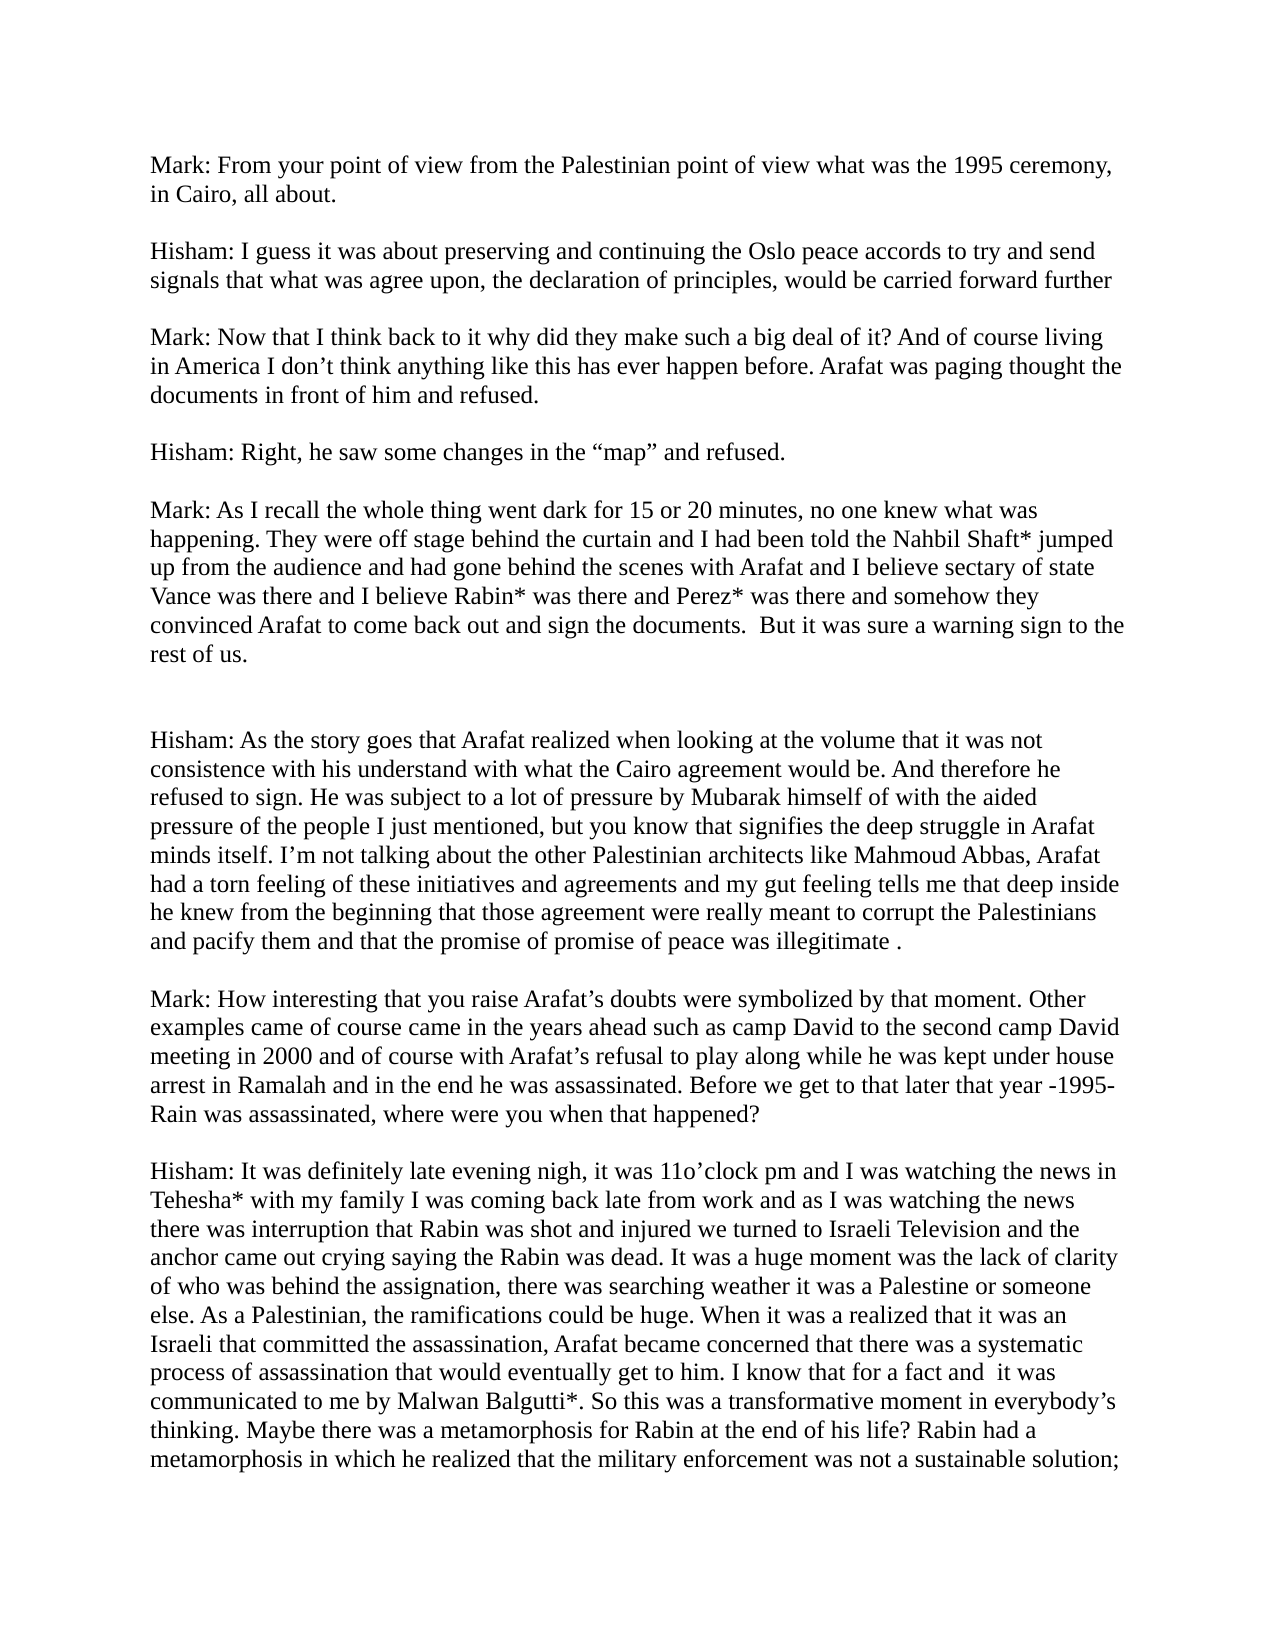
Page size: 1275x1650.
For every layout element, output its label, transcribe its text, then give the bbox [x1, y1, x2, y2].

text Mark: As I recall the whole thing went dark for 15 or 20 minutes, no one knew what was happening. They were off stage behind the curtain and I had been told the Nahbil Shaft* jumped up from the audience and had gone behind the scenes with Arafat and I believe sectary of state Vance was there and I believe Rabin* was there and Perez* was there and somehow they convinced Arafat to come back out and sign the documents. But it was sure a warning sign to the rest of us. [150, 495, 1125, 667]
text Mark: How interesting that you raise Arafat’s doubts were symbolized by that moment. Other examples came of course came in the years ahead such as camp David to the second camp David meeting in 2000 and of course with Arafat’s refusal to play along while he was kept under house arrest in Ramalah and in the end he was assassinated. Before we get to that later that year -1995- Rain was assassinated, where were you when that happened? [150, 984, 1125, 1127]
text Hisham: I guess it was about preserving and continuing the Oslo peace accords to try and send signals that what was agree upon, the declaration of principles, would be carried forward further [150, 236, 1125, 294]
text Hisham: It was definitely late evening nigh, it was 11o’clock pm and I was watching the news in Tehesha* with my family I was coming back late from work and as I was watching the news there was interruption that Rabin was shot and injured we turned to Israeli Television and the anchor came out crying saying the Rabin was dead. It was a huge moment was the lack of clarity of who was behind the assignation, there was searching weather it was a Palestine or someone else. As a Palestinian, the ramifications could be huge. When it was a realized that it was an Israeli that committed the assassination, Arafat became concerned that there was a systematic process of assassination that would eventually get to him. I know that for a fact and it was communicated to me by Malwan Balgutti*. So this was a transformative moment in everybody’s thinking. Maybe there was a metamorphosis for Rabin at the end of his life? Rabin had a metamorphosis in which he realized that the military enforcement was not a sustainable solution; [150, 1156, 1125, 1472]
text Mark: From your point of view from the Palestinian point of view what was the 1995 ceremony, in Cairo, all about. [150, 150, 1125, 207]
text Hisham: As the story goes that Arafat realized when looking at the volume that it was not consistence with his understand with what the Cairo agreement would be. And therefore he refused to sign. He was subject to a lot of pressure by Mubarak himself of with the aided pressure of the people I just mentioned, but you know that signifies the deep struggle in Arafat minds itself. I’m not talking about the other Palestinian architects like Mahmoud Abbas, Arafat had a torn feeling of these initiatives and agreements and my gut feeling tells me that deep inside he knew from the beginning that those agreement were really meant to corrupt the Palestinians and pacify them and that the promise of promise of peace was illegitimate . [150, 725, 1125, 955]
text Mark: Now that I think back to it why did they make such a big deal of it? And of course living in America I don’t think anything like this has ever happen before. Arafat was paging thought the documents in front of him and refused. [150, 322, 1125, 409]
text Hisham: Right, he saw some changes in the “map” and refused. [150, 437, 1125, 466]
